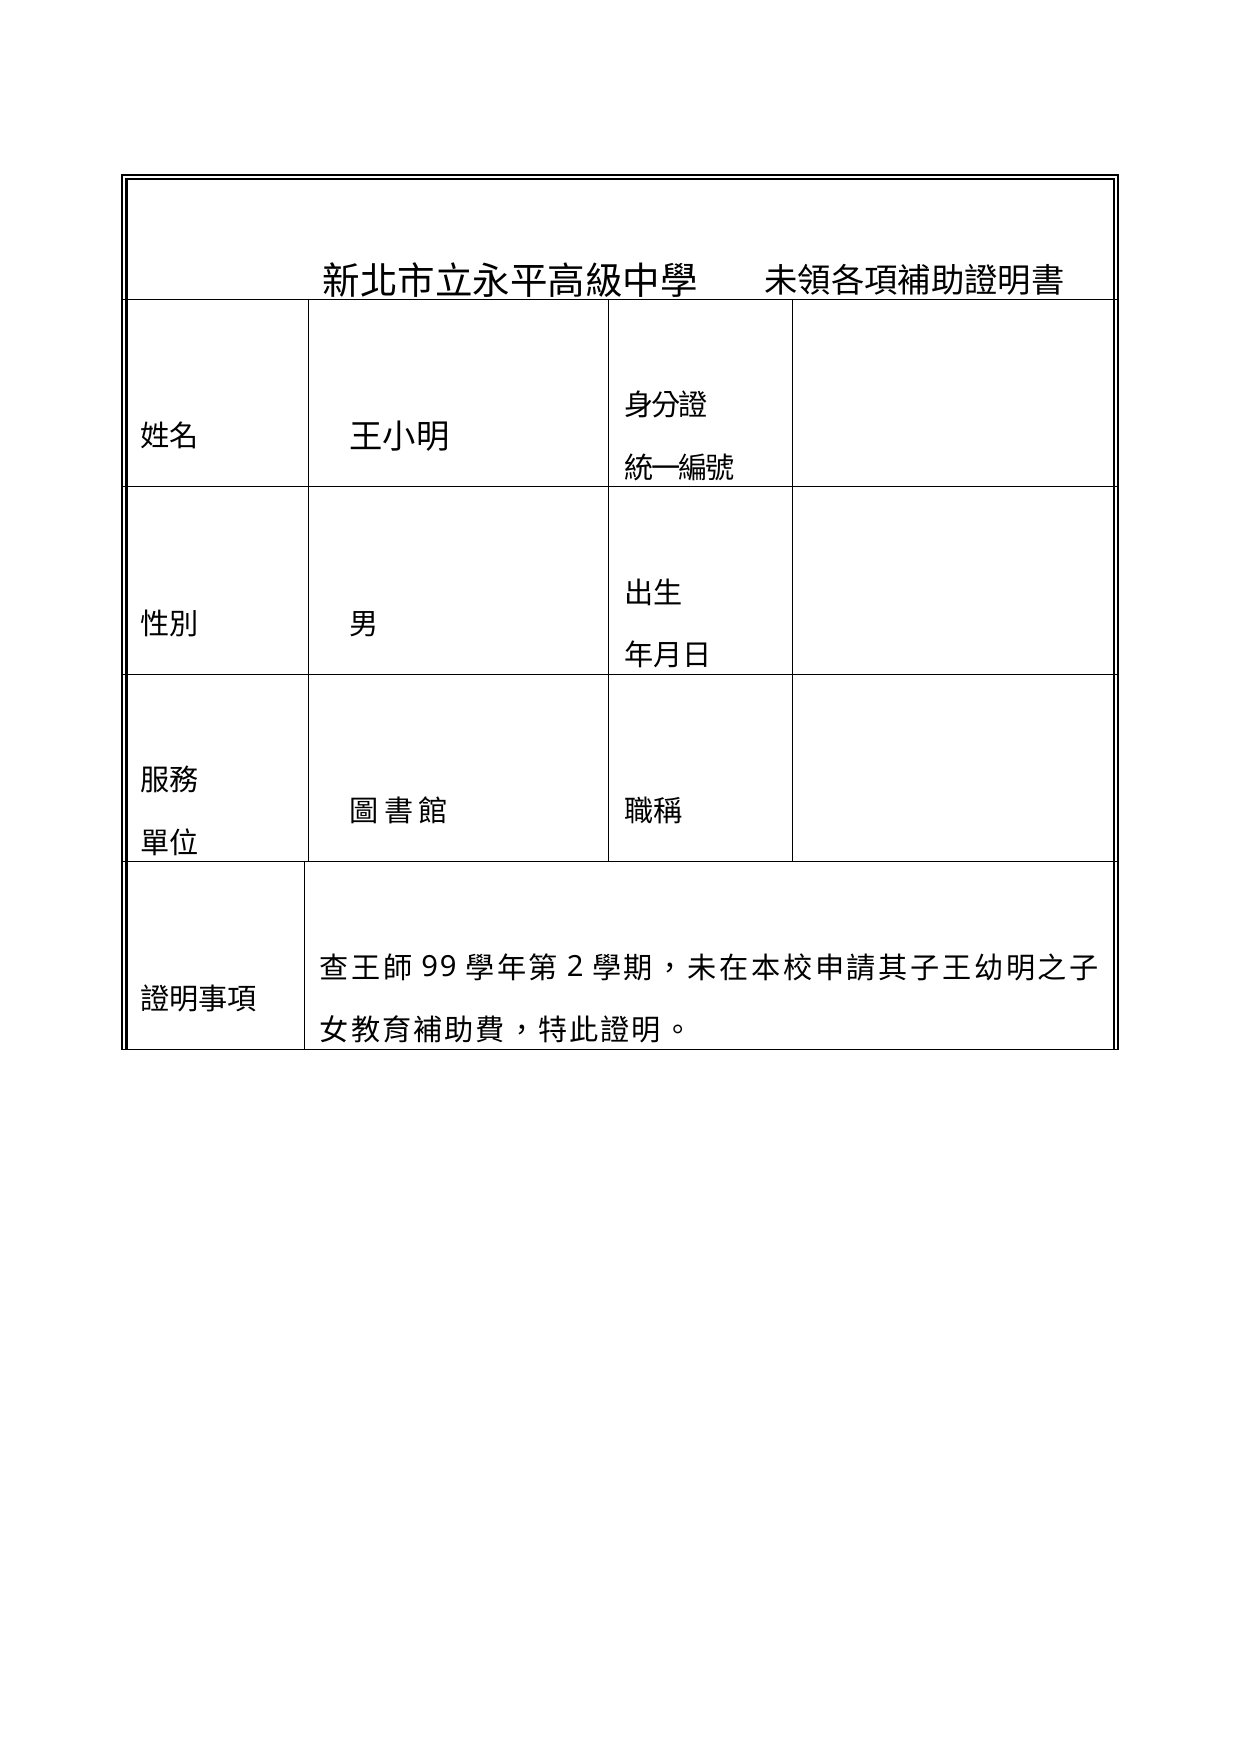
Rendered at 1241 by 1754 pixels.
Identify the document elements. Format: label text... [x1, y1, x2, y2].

table_cell 查王師99學年第2學期，未在本校申請其子王幼明之子女教育補助費，特此證明。 [305, 862, 1113, 1049]
table_cell 男 [309, 487, 608, 674]
table_header 新北市立永平高級中學 未領各項補助證明書 [128, 180, 1113, 299]
table_cell [793, 300, 1113, 486]
table_cell 身分證 統一編號 [609, 300, 792, 486]
table_cell 性別 [128, 487, 308, 674]
table_cell [793, 487, 1113, 674]
table_cell 圖書館 [309, 675, 608, 861]
table_cell 姓名 [128, 300, 308, 486]
table_cell 職稱 [609, 675, 792, 861]
table_cell 出生 年月日 [609, 487, 792, 674]
table_cell 證明事項 [128, 862, 304, 1049]
table_cell [793, 675, 1113, 861]
table_cell 服務 單位 [128, 675, 308, 861]
table_cell 王小明 [309, 300, 608, 486]
